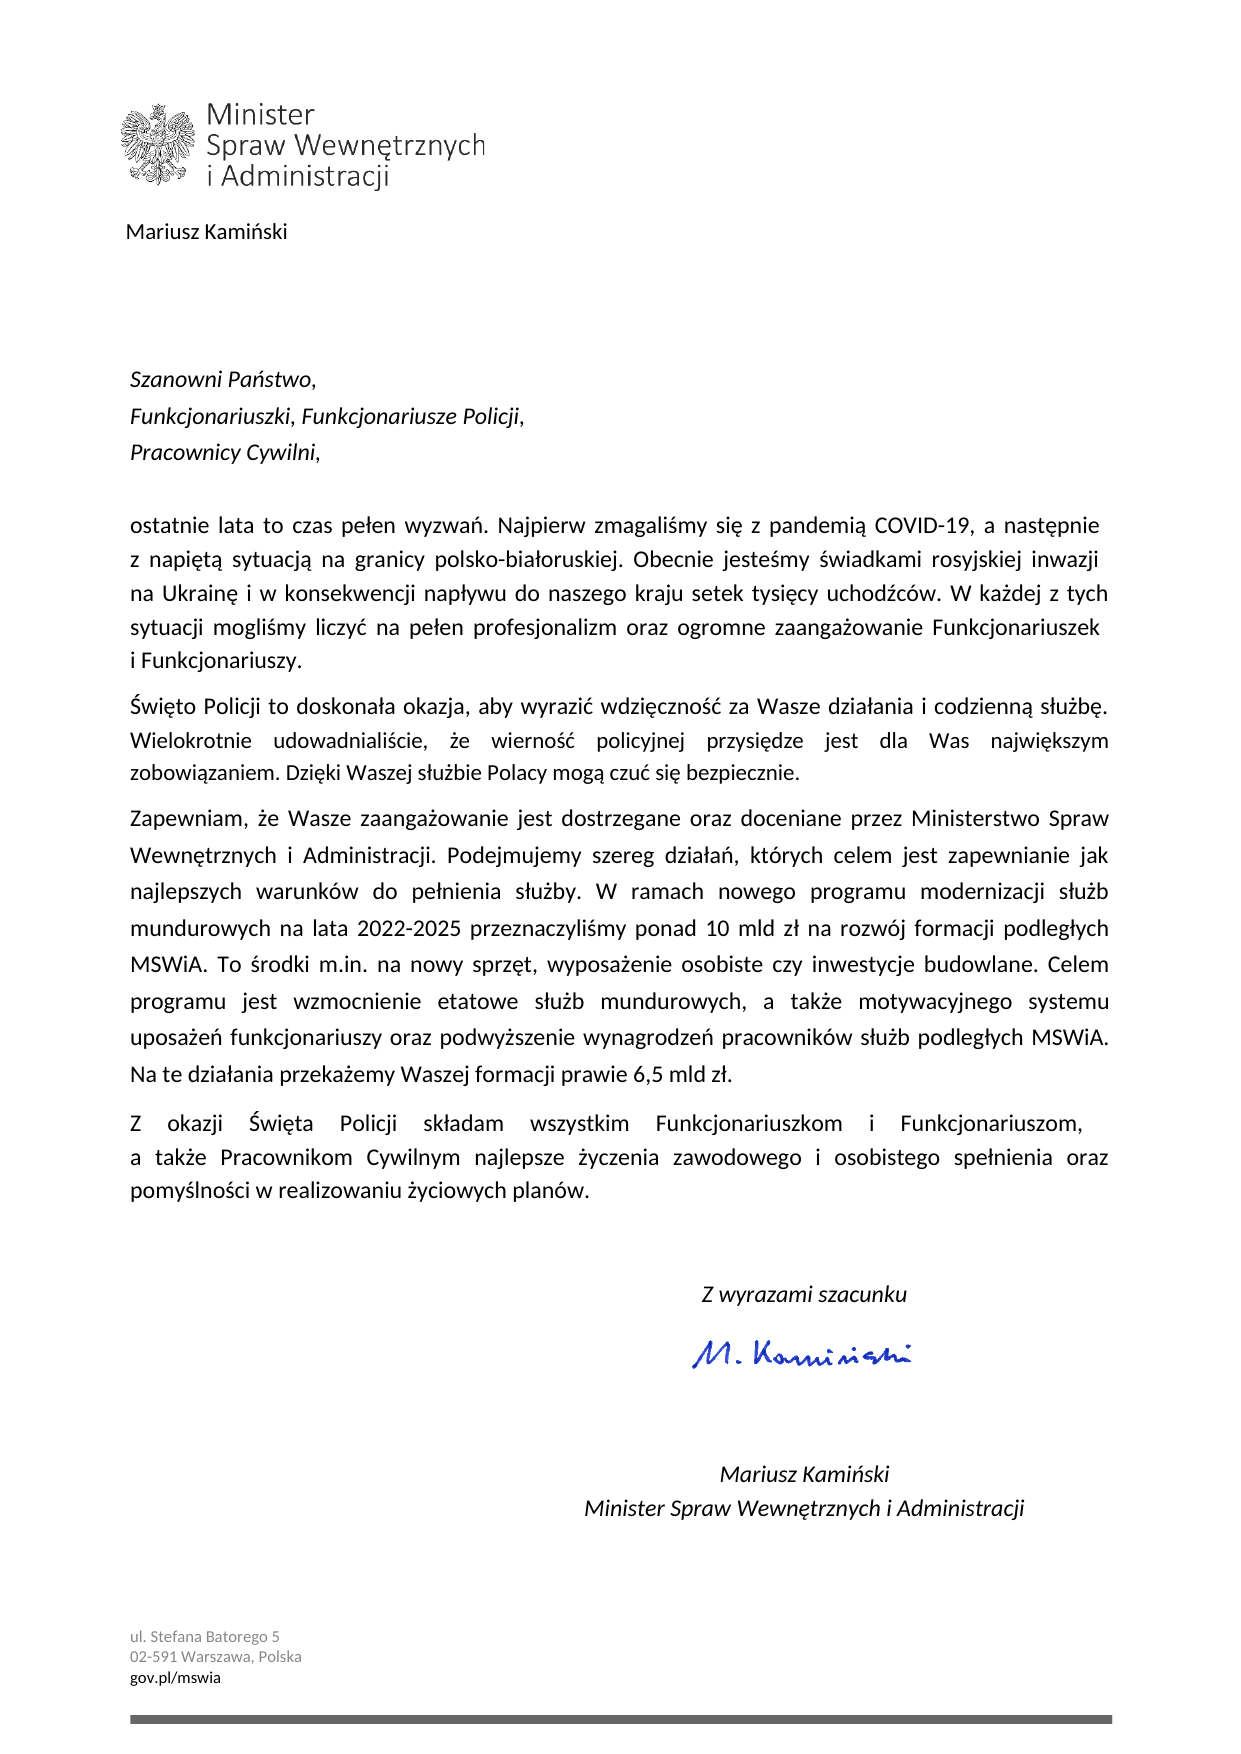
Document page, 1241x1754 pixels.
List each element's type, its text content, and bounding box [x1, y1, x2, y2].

text Pracownicy Cywilni, [130, 437, 1110, 467]
text Święto Policji to doskonała okazja, aby wyrazić wdzięczność za Wasze działania i codzienną służbę. Wielokrotnie udowadnialiście, że wierność policyjnej przysiędze jest dla Was największym zobowiązaniem. Dzięki Waszej służbie Polacy mogą czuć się bezpiecznie. [130, 691, 1110, 786]
text Funkcjonariuszki, Funkcjonariusze Policji, [130, 401, 1110, 430]
text Mariusz Kamiński [115, 217, 1110, 287]
picture [674, 1326, 927, 1383]
text Szanowni Państwo, [130, 364, 1110, 394]
text ostatnie lata to czas pełen wyzwań. Najpierw zmagaliśmy się z pandemią COVID-19, a następnie z napiętą sytuacją na granicy polsko-białoruskiej. Obecnie jesteśmy świadkami rosyjskiej inwazji na Ukrainę i w konsekwencji napływu do naszego kraju setek tysięcy uchodźców. W każdej z tych sytuacji mogliśmy liczyć na pełen profesjonalizm oraz ogromne zaangażowanie Funkcjonariuszek i Funkcjonariuszy. [130, 511, 1110, 674]
text Mariusz Kamiński Minister Spraw Wewnętrznych i Administracji [499, 1325, 1110, 1522]
picture [120, 103, 485, 191]
picture [0, 1715, 1241, 1754]
text Zapewniam, że Wasze zaangażowanie jest dostrzegane oraz doceniane przez Ministerstwo Spraw Wewnętrznych i Administracji. Podejmujemy szereg działań, których celem jest zapewnianie jak najlepszych warunków do pełnienia służby. W ramach nowego programu modernizacji służb mundurowych na lata 2022-2025 przeznaczyliśmy ponad 10 mld zł na rozwój formacji podległych MSWiA. To środki m.in. na nowy sprzęt, wyposażenie osobiste czy inwestycje budowlane. Celem programu jest wzmocnienie etatowe służb mundurowych, a także motywacyjnego systemu uposażeń funkcjonariuszy oraz podwyższenie wynagrodzeń pracowników służb podległych MSWiA. Na te działania przekażemy Waszej formacji prawie 6,5 mld zł. [130, 803, 1110, 1088]
text Z wyrazami szacunku [425, 1279, 1110, 1308]
text Z okazji Święta Policji składam wszystkim Funkcjonariuszkom i Funkcjonariuszom, a także Pracownikom Cywilnym najlepsze życzenia zawodowego i osobistego spełnienia oraz pomyślności w realizowaniu życiowych planów. [130, 1108, 1110, 1205]
